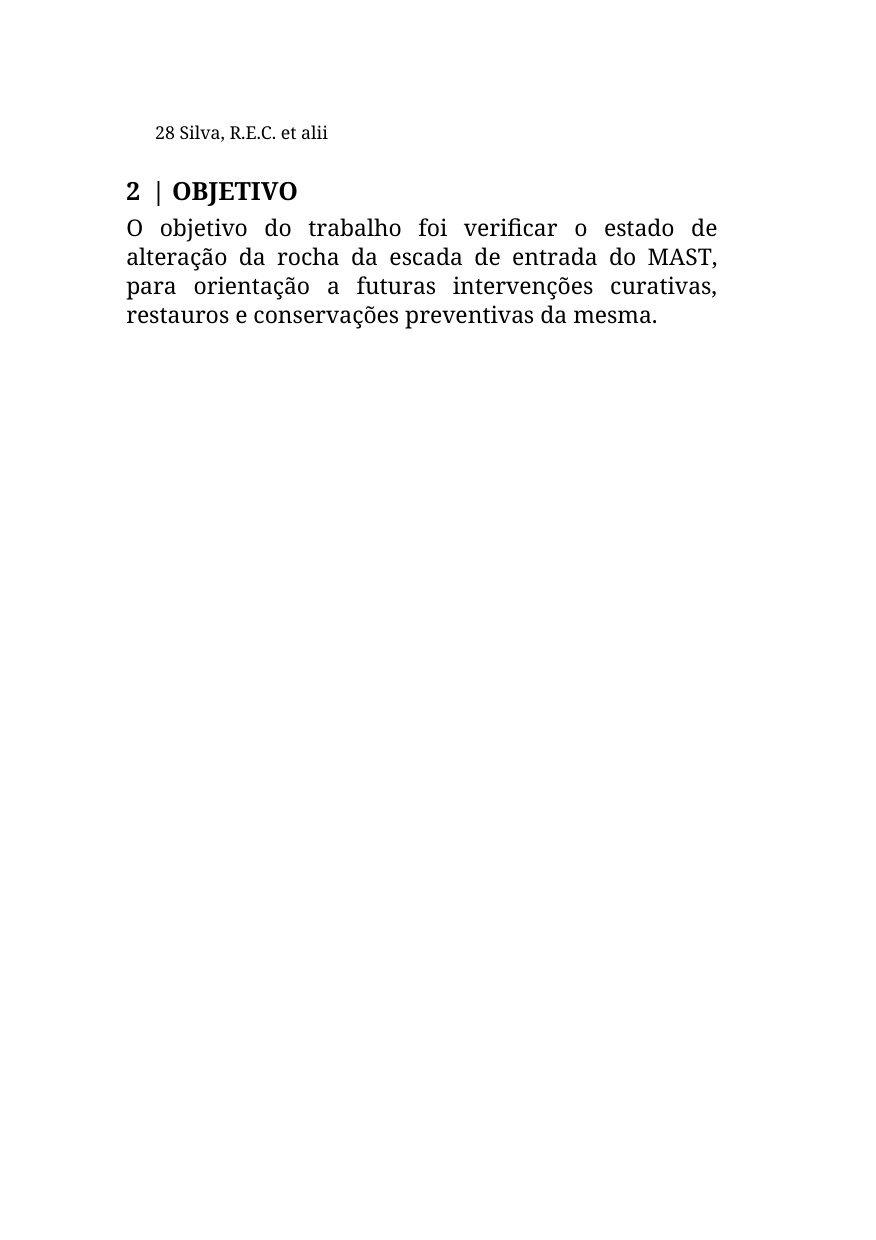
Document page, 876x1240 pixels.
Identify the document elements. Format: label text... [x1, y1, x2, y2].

subtitle 2 | OBJETIVO [126, 181, 157, 206]
subtitle 2 | OBJETIVO [159, 181, 768, 206]
text O objetivo do trabalho foi verificar o estado de alteração da rocha da escada de entrada do MAST, para orientação a futuras intervenções curativas, restauros e conservações preventivas da mesma. [126, 213, 718, 329]
